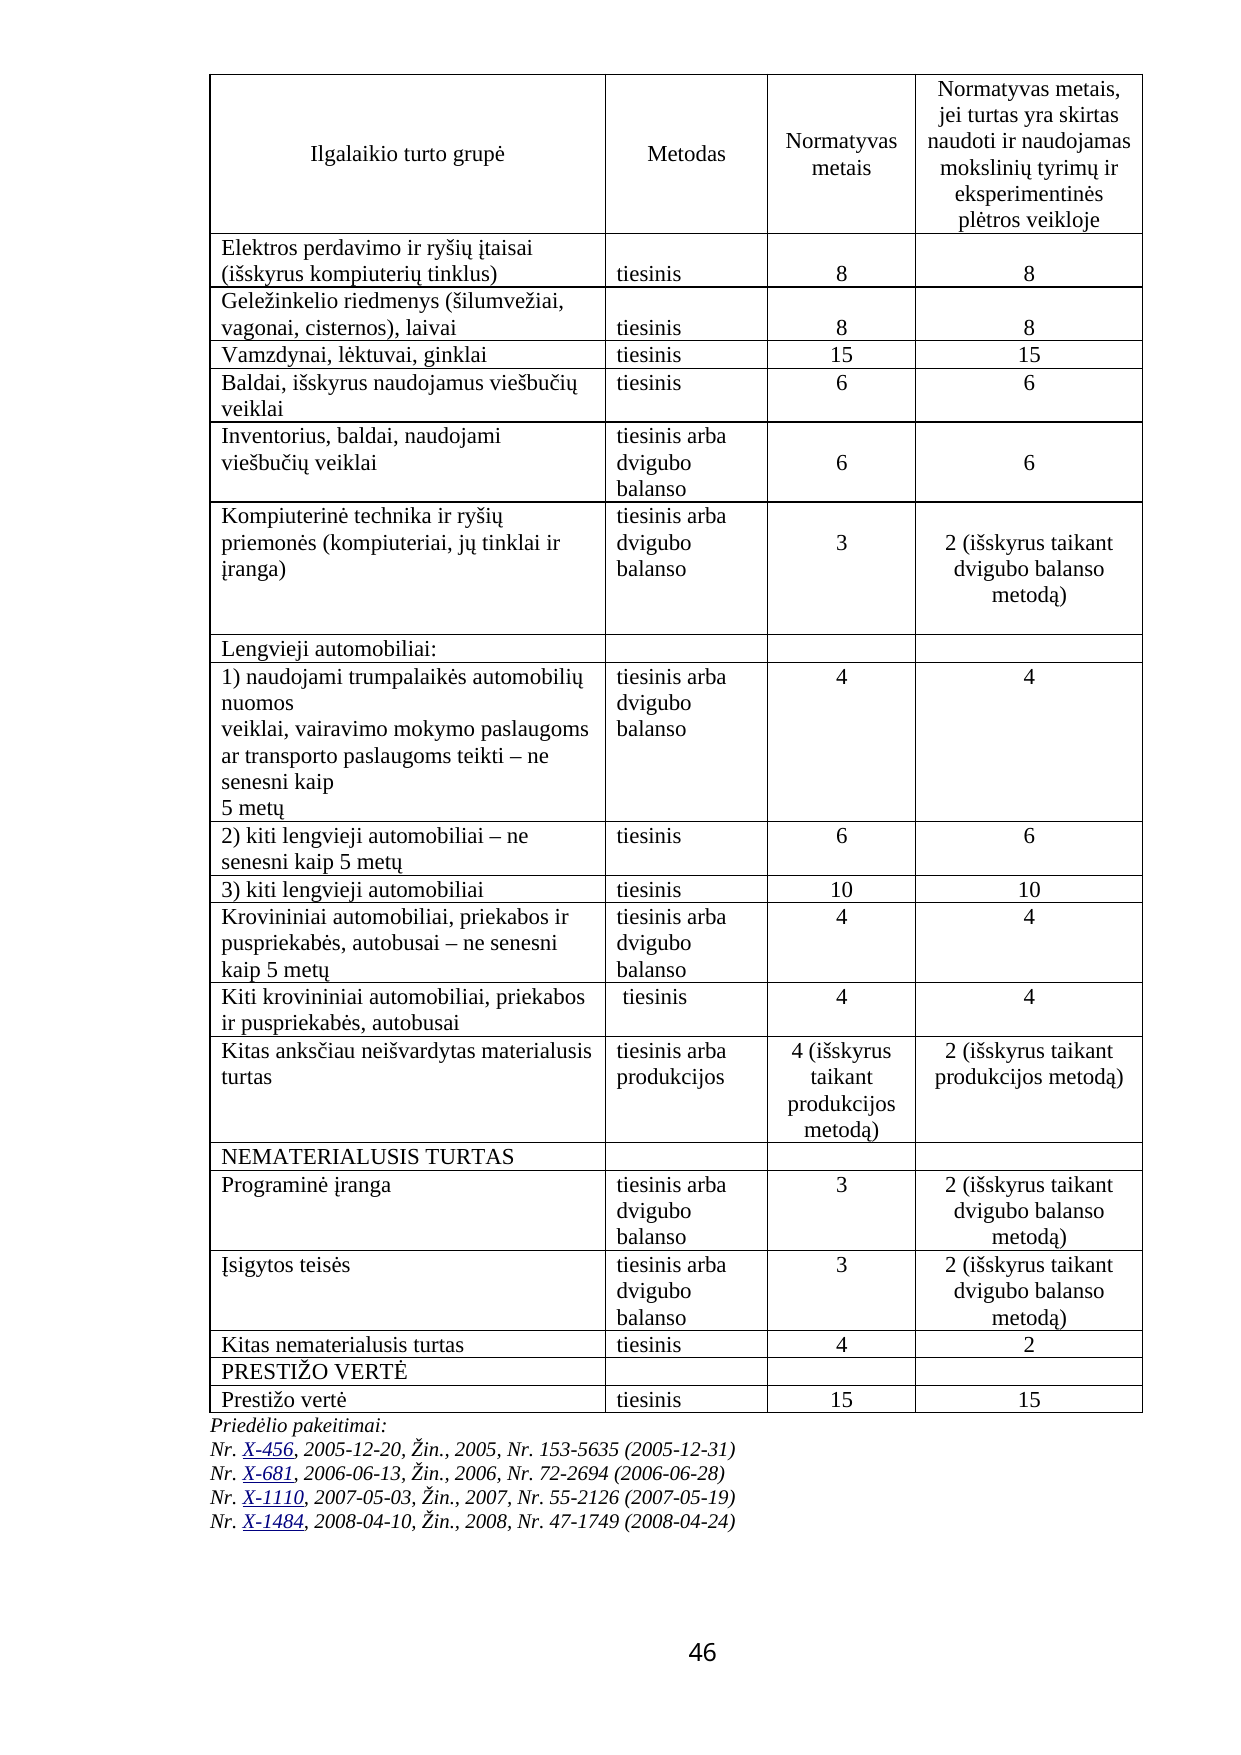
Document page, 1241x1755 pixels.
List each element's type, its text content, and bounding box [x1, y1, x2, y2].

table_cell Kiti krovininiai automobiliai, priekabos ir puspriekabės, autobusai [211, 983, 605, 1036]
table_cell 3) kiti lengvieji automobiliai [211, 876, 605, 902]
table_cell tiesinis [606, 876, 767, 902]
table_cell 15 [768, 1386, 915, 1412]
table_cell 6 [916, 369, 1142, 421]
table_cell PRESTIŽO VERTĖ [211, 1358, 605, 1385]
table_cell tiesinis arba dvigubo balanso [606, 903, 767, 982]
table_cell Kompiuterinė technika ir ryšių priemonės (kompiuteriai, jų tinklai ir įranga) [211, 503, 605, 634]
table_cell Lengvieji automobiliai: [211, 635, 605, 662]
table_cell 4 [768, 983, 915, 1036]
table_cell tiesinis [606, 822, 767, 874]
table_cell 3 [768, 503, 915, 634]
table_cell 4 [768, 903, 915, 982]
table_cell [768, 1143, 915, 1170]
table_cell 2 (išskyrus taikant produkcijos metodą) [916, 1037, 1142, 1142]
table_cell tiesinis arba dvigubo balanso [606, 663, 767, 821]
table_cell [606, 1358, 767, 1385]
text Nr. X-1484, 2008-04-10, Žin., 2008, Nr. 47-1749 (2008-04-24) [210, 1509, 1120, 1533]
table_cell Elektros perdavimo ir ryšių įtaisai (išskyrus kompiuterių tinklus) [211, 234, 605, 286]
table_cell 10 [768, 876, 915, 902]
text Nr. X-681, 2006-06-13, Žin., 2006, Nr. 72-2694 (2006-06-28) [210, 1461, 1120, 1485]
table_cell tiesinis [606, 234, 767, 286]
table_cell NEMATERIALUSIS TURTAS [211, 1143, 605, 1170]
table_cell Baldai, išskyrus naudojamus viešbučių veiklai [211, 369, 605, 421]
text Priedėlio pakeitimai: [210, 1413, 1120, 1437]
table_cell 6 [916, 822, 1142, 874]
table_cell 3 [768, 1171, 915, 1250]
table_cell Vamzdynai, lėktuvai, ginklai [211, 341, 605, 368]
table_cell tiesinis arba dvigubo balanso [606, 503, 767, 634]
table_cell Kitas anksčiau neišvardytas materialusis turtas [211, 1037, 605, 1142]
table_cell Prestižo vertė [211, 1386, 605, 1412]
table_cell 2 (išskyrus taikant dvigubo balanso metodą) [916, 503, 1142, 634]
text Nr. X-1110, 2007-05-03, Žin., 2007, Nr. 55-2126 (2007-05-19) [210, 1485, 1120, 1509]
table_cell 8 [916, 234, 1142, 286]
table_cell tiesinis arba dvigubo balanso [606, 1171, 767, 1250]
table_cell 2 [916, 1331, 1142, 1357]
table_cell tiesinis [606, 1386, 767, 1412]
table_cell Krovininiai automobiliai, priekabos ir puspriekabės, autobusai – ne senesni kaip 5 metų [211, 903, 605, 982]
table_cell 8 [768, 234, 915, 286]
table_cell Inventorius, baldai, naudojami viešbučių veiklai [211, 423, 605, 501]
table_cell 2) kiti lengvieji automobiliai – ne senesni kaip 5 metų [211, 822, 605, 874]
table_cell 4 [916, 663, 1142, 821]
table_cell [606, 1143, 767, 1170]
table_cell 8 [916, 288, 1142, 340]
table_cell tiesinis [606, 288, 767, 340]
table_header Normatyvas metais, jei turtas yra skirtas naudoti ir naudojamas mokslinių tyrimų ir eksperimentinės plėtros veikloje [916, 75, 1142, 233]
table_cell Geležinkelio riedmenys (šilumvežiai, vagonai, cisternos), laivai [211, 288, 605, 340]
table_cell [606, 635, 767, 662]
table_cell tiesinis [606, 369, 767, 421]
text Nr. X-456, 2005-12-20, Žin., 2005, Nr. 153-5635 (2005-12-31) [210, 1437, 1120, 1461]
table_cell Kitas nematerialusis turtas [211, 1331, 605, 1357]
table_cell 4 (išskyrus taikant produkcijos metodą) [768, 1037, 915, 1142]
table_cell 6 [768, 369, 915, 421]
table_header Ilgalaikio turto grupė [211, 75, 605, 233]
table_cell 4 [768, 663, 915, 821]
table_cell 2 (išskyrus taikant dvigubo balanso metodą) [916, 1171, 1142, 1250]
table_cell 6 [768, 822, 915, 874]
table_cell 1) naudojami trumpalaikės automobilių nuomos veiklai, vairavimo mokymo paslaugoms ar transporto paslaugoms teikti – ne senesni kaip 5 metų [211, 663, 605, 821]
table_cell [916, 1143, 1142, 1170]
table_cell tiesinis [606, 341, 767, 368]
table_cell tiesinis [606, 983, 767, 1036]
table_cell [916, 1358, 1142, 1385]
table_cell tiesinis [606, 1331, 767, 1357]
table_cell Įsigytos teisės [211, 1251, 605, 1330]
table_cell 3 [768, 1251, 915, 1330]
table_cell 15 [916, 341, 1142, 368]
table_header Metodas [606, 75, 767, 233]
table_cell 6 [916, 423, 1142, 501]
table_cell tiesinis arba dvigubo balanso [606, 1251, 767, 1330]
table_cell 15 [916, 1386, 1142, 1412]
table_cell 2 (išskyrus taikant dvigubo balanso metodą) [916, 1251, 1142, 1330]
table_cell [916, 635, 1142, 662]
table_cell tiesinis arba produkcijos [606, 1037, 767, 1142]
table_cell 4 [916, 903, 1142, 982]
table_cell 15 [768, 341, 915, 368]
table_header Normatyvas metais [768, 75, 915, 233]
table_cell 4 [768, 1331, 915, 1357]
table_cell Programinė įranga [211, 1171, 605, 1250]
table_cell [768, 1358, 915, 1385]
table_cell 8 [768, 288, 915, 340]
table_cell tiesinis arba dvigubo balanso [606, 423, 767, 501]
table_cell 6 [768, 423, 915, 501]
table_cell 10 [916, 876, 1142, 902]
table_cell [768, 635, 915, 662]
table_cell 4 [916, 983, 1142, 1036]
